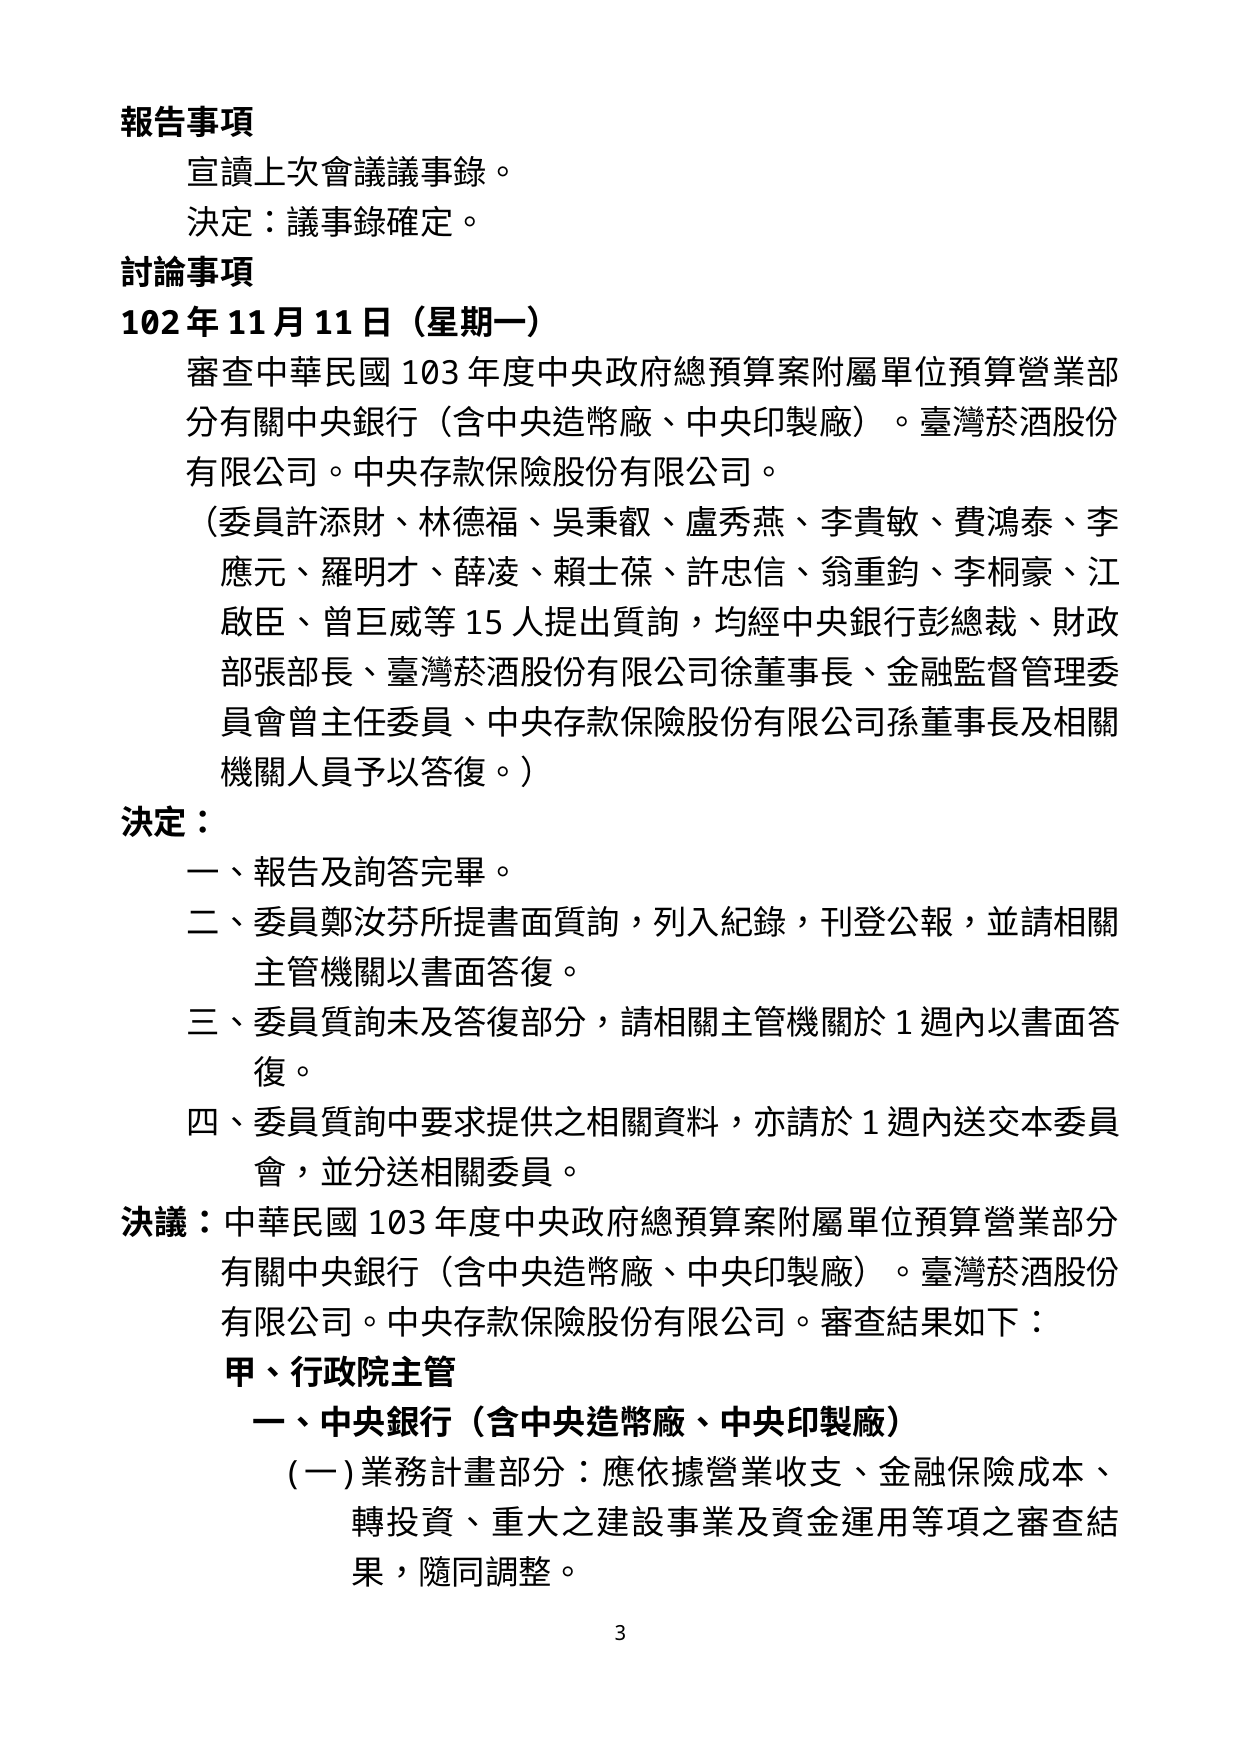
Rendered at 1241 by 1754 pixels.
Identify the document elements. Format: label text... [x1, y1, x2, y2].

text 報告事項 [120, 94, 1120, 144]
text 審查中華民國103年度中央政府總預算案附屬單位預算營業部分有關中央銀行（含中央造幣廠、中央印製廠）。臺灣菸酒股份有限公司。中央存款保險股份有限公司。 [186, 344, 1120, 494]
text （委員許添財、林德福、吳秉叡、盧秀燕、李貴敏、費鴻泰、李應元、羅明才、薛凌、賴士葆、許忠信、翁重鈞、李桐豪、江啟臣、曾巨威等15人提出質詢，均經中央銀行彭總裁、財政部張部長、臺灣菸酒股份有限公司徐董事長、金融監督管理委員會曾主任委員、中央存款保險股份有限公司孫董事長及相關機關人員予以答復。） [185, 494, 1120, 794]
text 一、報告及詢答完畢。 [187, 844, 1120, 894]
text 一、中央銀行（含中央造幣廠、中央印製廠） [253, 1394, 1120, 1444]
text 四、委員質詢中要求提供之相關資料，亦請於1週內送交本委員會，並分送相關委員。 [187, 1094, 1120, 1194]
text 決議：中華民國103年度中央政府總預算案附屬單位預算營業部分有關中央銀行（含中央造幣廠、中央印製廠）。臺灣菸酒股份有限公司。中央存款保險股份有限公司。審查結果如下： [120, 1194, 1120, 1344]
text 決定：議事錄確定。 [187, 194, 1120, 244]
text 二、委員鄭汝芬所提書面質詢，列入紀錄，刊登公報，並請相關主管機關以書面答復。 [187, 894, 1120, 994]
text 甲、行政院主管 [223, 1344, 1120, 1394]
text (一)業務計畫部分：應依據營業收支、金融保險成本、轉投資、重大之建設事業及資金運用等項之審查結果，隨同調整。 [283, 1444, 1120, 1594]
text 三、委員質詢未及答復部分，請相關主管機關於1週內以書面答復。 [187, 994, 1120, 1094]
text 102年11月11日（星期一） [120, 294, 1120, 344]
text 討論事項 [120, 244, 1120, 294]
text 宣讀上次會議議事錄。 [187, 144, 1120, 194]
text 決定： [120, 794, 1120, 844]
